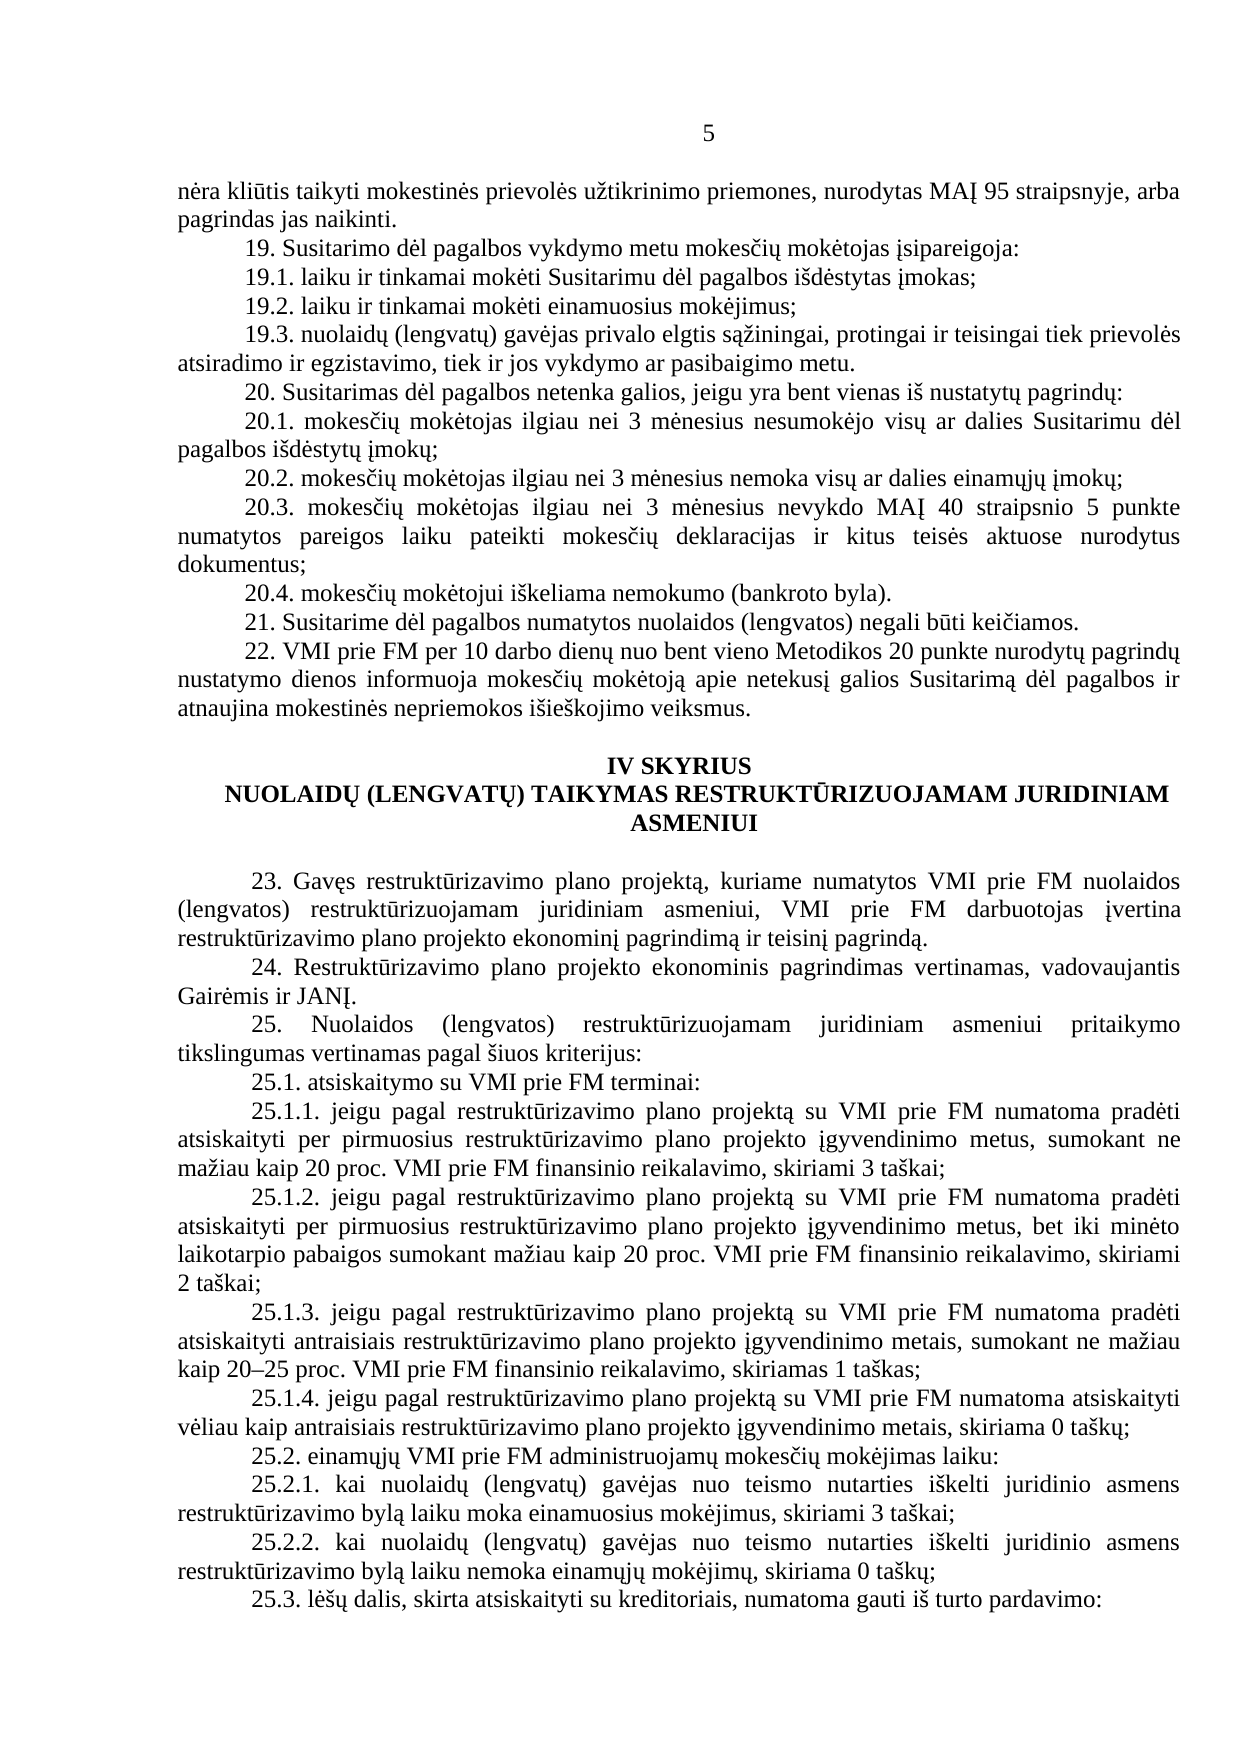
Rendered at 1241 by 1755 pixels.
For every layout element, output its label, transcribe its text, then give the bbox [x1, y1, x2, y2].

text 19. Susitarimo dėl pagalbos vykdymo metu mokesčių mokėtojas įsipareigoja: [177, 233, 1181, 262]
text 20.4. mokesčių mokėtojui iškeliama nemokumo (bankroto byla). [177, 578, 1181, 607]
text 20. Susitarimas dėl pagalbos netenka galios, jeigu yra bent vienas iš nustatytų pagrindų: [177, 377, 1181, 406]
text 23. Gavęs restruktūrizavimo plano projektą, kuriame numatytos VMI prie FM nuolaidos (lengvatos) restruktūrizuojamam juridiniam asmeniui, VMI prie FM darbuotojas įvertina restruktūrizavimo plano projekto ekonominį pagrindimą ir teisinį pagrindą. [177, 866, 1181, 952]
text 20.3. mokesčių mokėtojas ilgiau nei 3 mėnesius nevykdo MAĮ 40 straipsnio 5 punkte numatytos pareigos laiku pateikti mokesčių deklaracijas ir kitus teisės aktuose nurodytus dokumentus; [177, 492, 1181, 578]
text 19.1. laiku ir tinkamai mokėti Susitarimu dėl pagalbos išdėstytas įmokas; [177, 262, 1181, 291]
text IV SKYRIUS [177, 751, 1181, 779]
text 20.1. mokesčių mokėtojas ilgiau nei 3 mėnesius nesumokėjo visų ar dalies Susitarimu dėl pagalbos išdėstytų įmokų; [177, 406, 1181, 463]
text 19.2. laiku ir tinkamai mokėti einamuosius mokėjimus; [177, 291, 1181, 319]
text 24. Restruktūrizavimo plano projekto ekonominis pagrindimas vertinamas, vadovaujantis Gairėmis ir JANĮ. [177, 952, 1181, 1009]
text 25.1. atsiskaitymo su VMI prie FM terminai: [177, 1067, 1181, 1096]
text 25.1.2. jeigu pagal restruktūrizavimo plano projektą su VMI prie FM numatoma pradėti atsiskaityti per pirmuosius restruktūrizavimo plano projekto įgyvendinimo metus, bet iki minėto laikotarpio pabaigos sumokant mažiau kaip 20 proc. VMI prie FM finansinio reikalavimo, skiriami 2 taškai; [177, 1182, 1181, 1297]
text 20.2. mokesčių mokėtojas ilgiau nei 3 mėnesius nemoka visų ar dalies einamųjų įmokų; [177, 463, 1181, 492]
text 25.2.2. kai nuolaidų (lengvatų) gavėjas nuo teismo nutarties iškelti juridinio asmens restruktūrizavimo bylą laiku nemoka einamųjų mokėjimų, skiriama 0 taškų; [177, 1527, 1181, 1584]
text 19.3. nuolaidų (lengvatų) gavėjas privalo elgtis sąžiningai, protingai ir teisingai tiek prievolės atsiradimo ir egzistavimo, tiek ir jos vykdymo ar pasibaigimo metu. [177, 319, 1181, 377]
text 25.1.3. jeigu pagal restruktūrizavimo plano projektą su VMI prie FM numatoma pradėti atsiskaityti antraisiais restruktūrizavimo plano projekto įgyvendinimo metais, sumokant ne mažiau kaip 20–25 proc. VMI prie FM finansinio reikalavimo, skiriamas 1 taškas; [177, 1297, 1181, 1383]
text 25.3. lėšų dalis, skirta atsiskaityti su kreditoriais, numatoma gauti iš turto pardavimo: [177, 1584, 1181, 1613]
text 25.2.1. kai nuolaidų (lengvatų) gavėjas nuo teismo nutarties iškelti juridinio asmens restruktūrizavimo bylą laiku moka einamuosius mokėjimus, skiriami 3 taškai; [177, 1469, 1181, 1527]
text nėra kliūtis taikyti mokestinės prievolės užtikrinimo priemones, nurodytas MAĮ 95 straipsnyje, arba pagrindas jas naikinti. [177, 176, 1181, 233]
text 21. Susitarime dėl pagalbos numatytos nuolaidos (lengvatos) negali būti keičiamos. [177, 607, 1181, 636]
text 25.1.1. jeigu pagal restruktūrizavimo plano projektą su VMI prie FM numatoma pradėti atsiskaityti per pirmuosius restruktūrizavimo plano projekto įgyvendinimo metus, sumokant ne mažiau kaip 20 proc. VMI prie FM finansinio reikalavimo, skiriami 3 taškai; [177, 1096, 1181, 1182]
text 25.2. einamųjų VMI prie FM administruojamų mokesčių mokėjimas laiku: [177, 1441, 1181, 1469]
text 25. Nuolaidos (lengvatos) restruktūrizuojamam juridiniam asmeniui pritaikymo tikslingumas vertinamas pagal šiuos kriterijus: [177, 1009, 1181, 1067]
text 22. VMI prie FM per 10 darbo dienų nuo bent vieno Metodikos 20 punkte nurodytų pagrindų nustatymo dienos informuoja mokesčių mokėtoją apie netekusį galios Susitarimą dėl pagalbos ir atnaujina mokestinės nepriemokos išieškojimo veiksmus. [177, 636, 1181, 722]
text 25.1.4. jeigu pagal restruktūrizavimo plano projektą su VMI prie FM numatoma atsiskaityti vėliau kaip antraisiais restruktūrizavimo plano projekto įgyvendinimo metais, skiriama 0 taškų; [177, 1383, 1181, 1441]
text NUOLAIDŲ (LENGVATŲ) TAIKYMAS RESTRUKTŪRIZUOJAMAM JURIDINIAM ASMENIUI [207, 779, 1181, 837]
